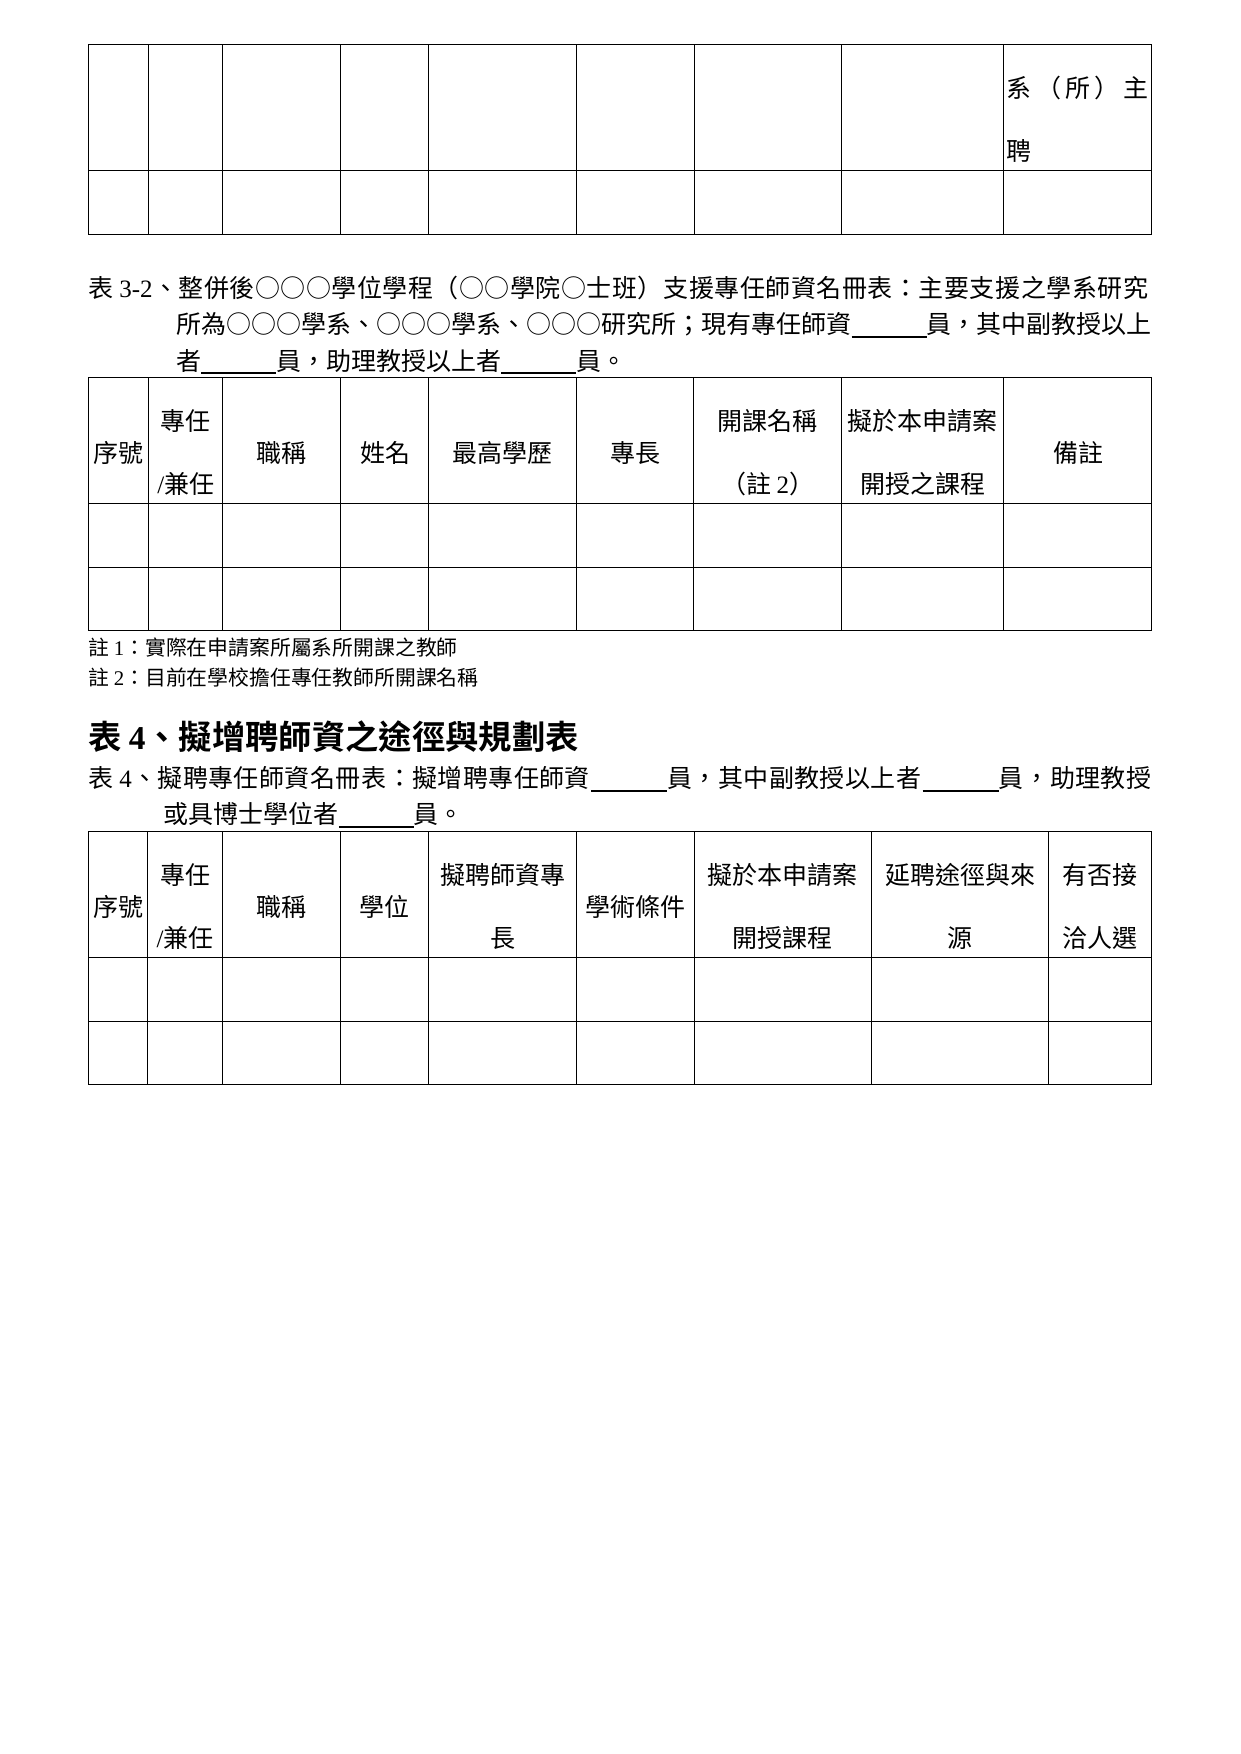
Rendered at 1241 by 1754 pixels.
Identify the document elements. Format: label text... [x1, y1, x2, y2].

table_header 職稱 [223, 378, 340, 503]
table_cell [429, 45, 576, 170]
table_cell [1049, 1022, 1151, 1084]
table_header 學術條件 [577, 832, 694, 957]
table_header 擬於本申請案開授課程 [695, 832, 871, 957]
table_header 開課名稱 （註2） [694, 378, 841, 503]
table_cell [842, 568, 1003, 630]
table_cell [577, 958, 694, 1021]
table_cell [341, 45, 428, 170]
text 表3-2、整併後○○○學位學程（○○學院○士班）支援專任師資名冊表：主要支援之學系研究所為○○○學系、○○○學系、○○○研究所；現有專任師資 員，其中副教授以上者 員，助理教授以上者 員。 [89, 268, 1152, 377]
table_cell [223, 45, 340, 170]
text 註1：實際在申請案所屬系所開課之教師 [89, 631, 1152, 662]
table_cell [694, 504, 841, 567]
table_cell [429, 171, 576, 234]
table_cell [341, 171, 428, 234]
table_header 專任 /兼任 [149, 378, 222, 503]
table_cell [695, 45, 841, 170]
table_header 序號 [89, 378, 148, 503]
table_cell [341, 1022, 428, 1084]
table_cell [223, 568, 340, 630]
table_cell [149, 45, 222, 170]
table_cell [149, 171, 222, 234]
table_cell [429, 504, 576, 567]
table_cell [149, 568, 222, 630]
table_header 延聘途徑與來源 [872, 832, 1048, 957]
table_cell [842, 504, 1003, 567]
table_header 擬於本申請案 開授之課程 [842, 378, 1003, 503]
table_cell [89, 171, 148, 234]
table_cell [694, 568, 841, 630]
table_header 專長 [577, 378, 693, 503]
table_header 職稱 [223, 832, 340, 957]
table_cell [577, 568, 693, 630]
table_cell [1004, 504, 1151, 567]
table_cell [429, 1022, 576, 1084]
table_cell [223, 504, 340, 567]
table_header 姓名 [341, 378, 428, 503]
table_cell [89, 568, 148, 630]
table_header 有否接洽人選 [1049, 832, 1151, 957]
table_cell [1004, 568, 1151, 630]
table_cell [577, 504, 693, 567]
text 表4、擬增聘師資之途徑與規劃表 [89, 711, 1152, 759]
table_cell [223, 171, 340, 234]
table_cell [842, 171, 1003, 234]
text 註2：目前在學校擔任專任教師所開課名稱 [89, 662, 1152, 692]
text 表4、擬聘專任師資名冊表：擬增聘專任師資 員，其中副教授以上者 員，助理教授或具博士學位者 員。 [89, 759, 1152, 831]
table_cell [148, 1022, 222, 1084]
table_cell [89, 1022, 147, 1084]
table_cell [695, 171, 841, 234]
table_cell [872, 958, 1048, 1021]
table_cell [341, 568, 428, 630]
table_cell [223, 1022, 340, 1084]
table_cell [695, 958, 871, 1021]
table_header 專任 /兼任 [148, 832, 222, 957]
table_header 備註 [1004, 378, 1151, 503]
table_header 擬聘師資專長 [429, 832, 576, 957]
table_cell [341, 504, 428, 567]
table_cell [1004, 171, 1151, 234]
table_cell [89, 504, 148, 567]
table_cell [872, 1022, 1048, 1084]
table_cell [89, 958, 147, 1021]
table_header 學位 [341, 832, 428, 957]
table_cell [577, 1022, 694, 1084]
table_header 序號 [89, 832, 147, 957]
table_cell 系（所）主聘 [1004, 45, 1151, 170]
table_cell [577, 45, 694, 170]
table_cell [223, 958, 340, 1021]
table_cell [842, 45, 1003, 170]
table_cell [429, 568, 576, 630]
table_header 最高學歷 [429, 378, 576, 503]
table_cell [341, 958, 428, 1021]
table_cell [149, 504, 222, 567]
table_cell [695, 1022, 871, 1084]
table_cell [89, 45, 148, 170]
table_cell [429, 958, 576, 1021]
table_cell [577, 171, 694, 234]
table_cell [148, 958, 222, 1021]
table_cell [1049, 958, 1151, 1021]
